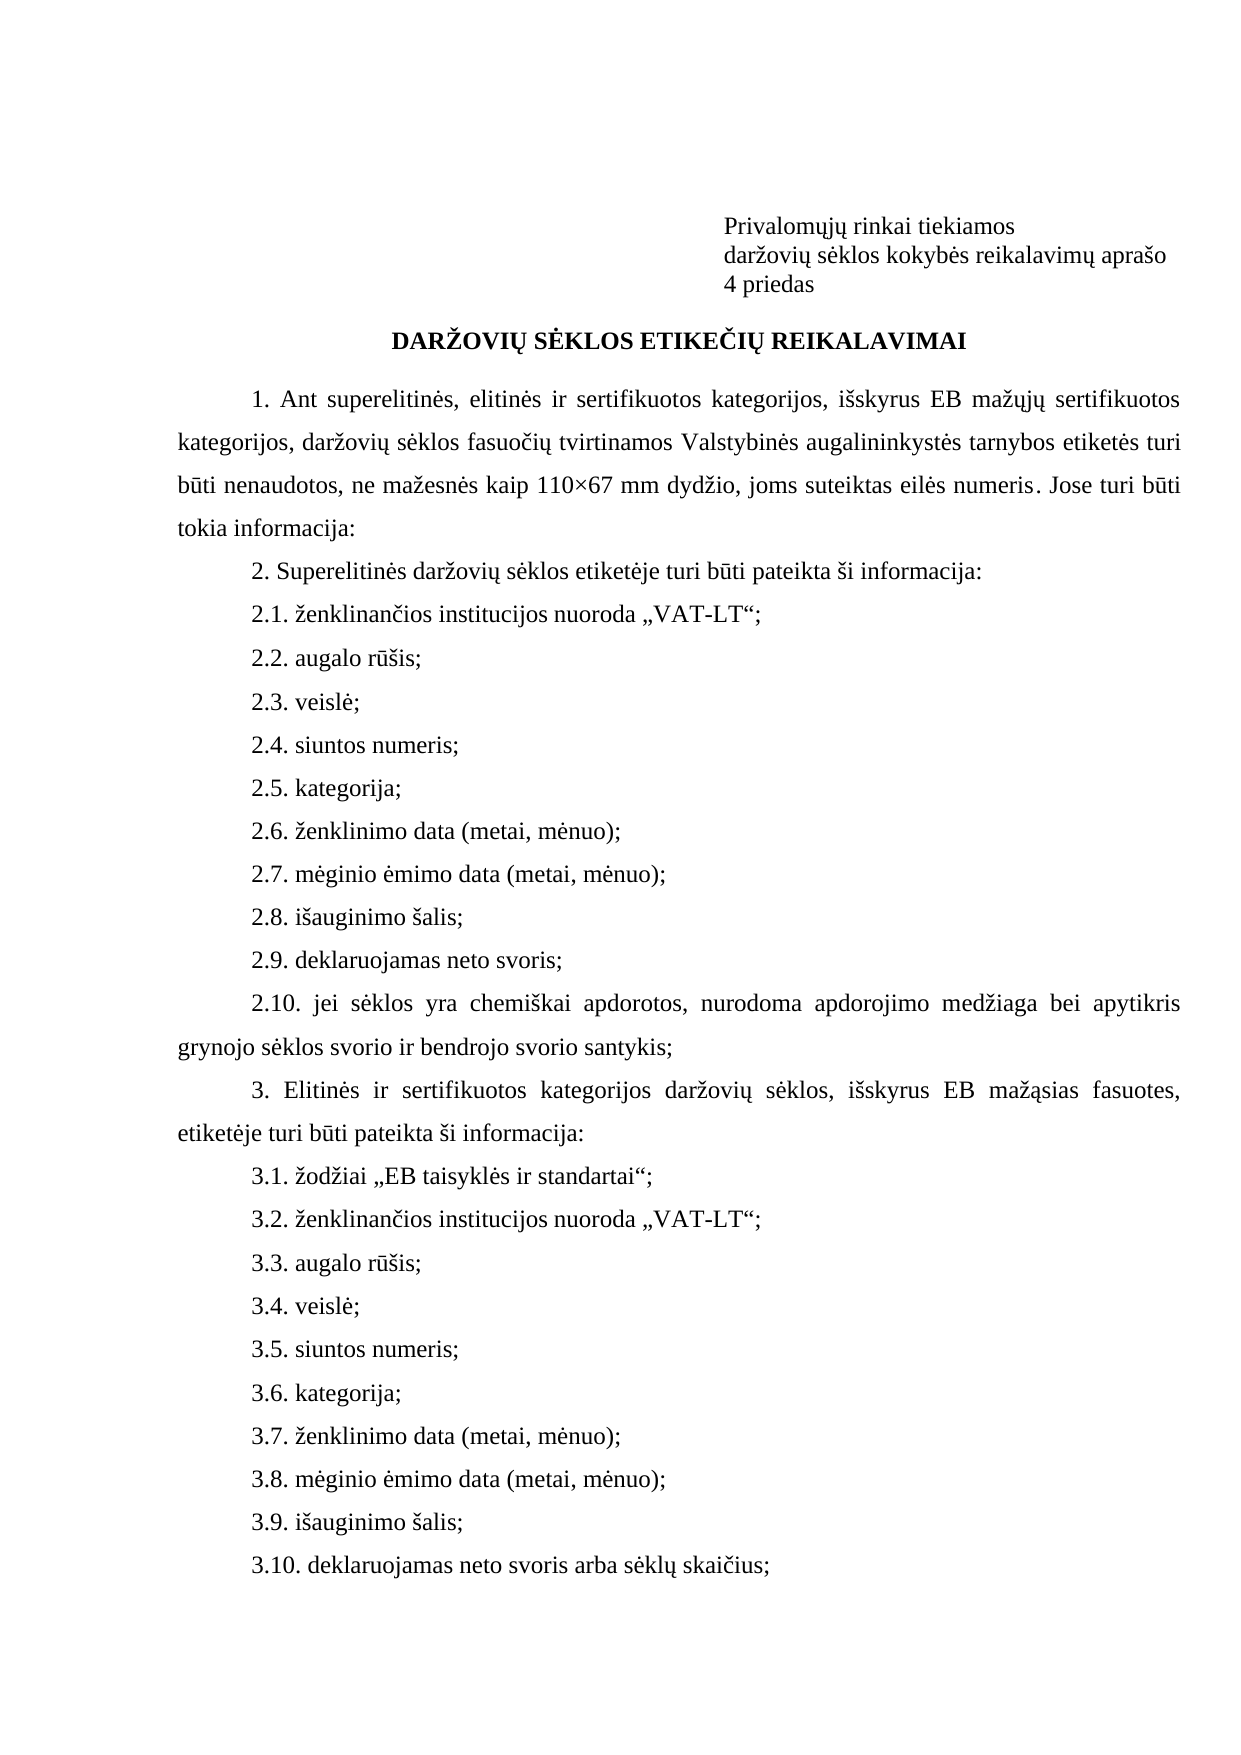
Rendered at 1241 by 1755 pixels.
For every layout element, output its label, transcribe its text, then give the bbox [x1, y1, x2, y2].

text 2.10. jei sėklos yra chemiškai apdorotos, nurodoma apdorojimo medžiaga bei apytikris grynojo sėklos svorio ir bendrojo svorio santykis; [177, 988, 1181, 1060]
text 2.7. mėginio ėmimo data (metai, mėnuo); [177, 859, 1181, 888]
text 3.9. išauginimo šalis; [177, 1507, 1181, 1536]
text DARŽOVIŲ SĖKLOS ETIKEČIŲ REIKALAVIMAI [177, 326, 1181, 355]
text 3.1. žodžiai „EB taisyklės ir standartai“; [177, 1161, 1181, 1190]
text 3.2. ženklinančios institucijos nuoroda „VAT-LT“; [177, 1204, 1181, 1234]
text 3.3. augalo rūšis; [177, 1248, 1181, 1277]
text 2.8. išauginimo šalis; [177, 902, 1181, 931]
text 2.4. siuntos numeris; [177, 730, 1181, 758]
text Privalomųjų rinkai tiekiamos [177, 211, 1181, 240]
text 2.1. ženklinančios institucijos nuoroda „VAT-LT“; [177, 599, 1181, 629]
text 3.7. ženklinimo data (metai, mėnuo); [177, 1421, 1181, 1449]
text 2.5. kategorija; [177, 773, 1181, 802]
text 2.9. deklaruojamas neto svoris; [177, 945, 1181, 974]
text 2.2. augalo rūšis; [177, 643, 1181, 672]
text 1. Ant superelitinės, elitinės ir sertifikuotos kategorijos, išskyrus EB mažųjų sertifikuotos kategorijos, daržovių sėklos fasuočių tvirtinamos Valstybinės augalininkystės tarnybos etiketės turi būti nenaudotos, ne mažesnės kaip 110×67 mm dydžio, joms suteiktas eilės numeris. Jose turi būti tokia informacija: [177, 384, 1181, 542]
text 3.6. kategorija; [177, 1378, 1181, 1406]
text 3. Elitinės ir sertifikuotos kategorijos daržovių sėklos, išskyrus EB mažąsias fasuotes, etiketėje turi būti pateikta ši informacija: [177, 1075, 1181, 1147]
text 3.10. deklaruojamas neto svoris arba sėklų skaičius; [177, 1550, 1181, 1579]
text 3.4. veislė; [177, 1291, 1181, 1320]
text 2. Superelitinės daržovių sėklos etiketėje turi būti pateikta ši informacija: [177, 556, 1181, 585]
text 4 priedas [177, 269, 1181, 297]
text 3.5. siuntos numeris; [177, 1334, 1181, 1363]
text 2.6. ženklinimo data (metai, mėnuo); [177, 816, 1181, 845]
text 3.8. mėginio ėmimo data (metai, mėnuo); [177, 1464, 1181, 1493]
text daržovių sėklos kokybės reikalavimų aprašo [177, 240, 1181, 269]
text 2.3. veislė; [177, 687, 1181, 715]
